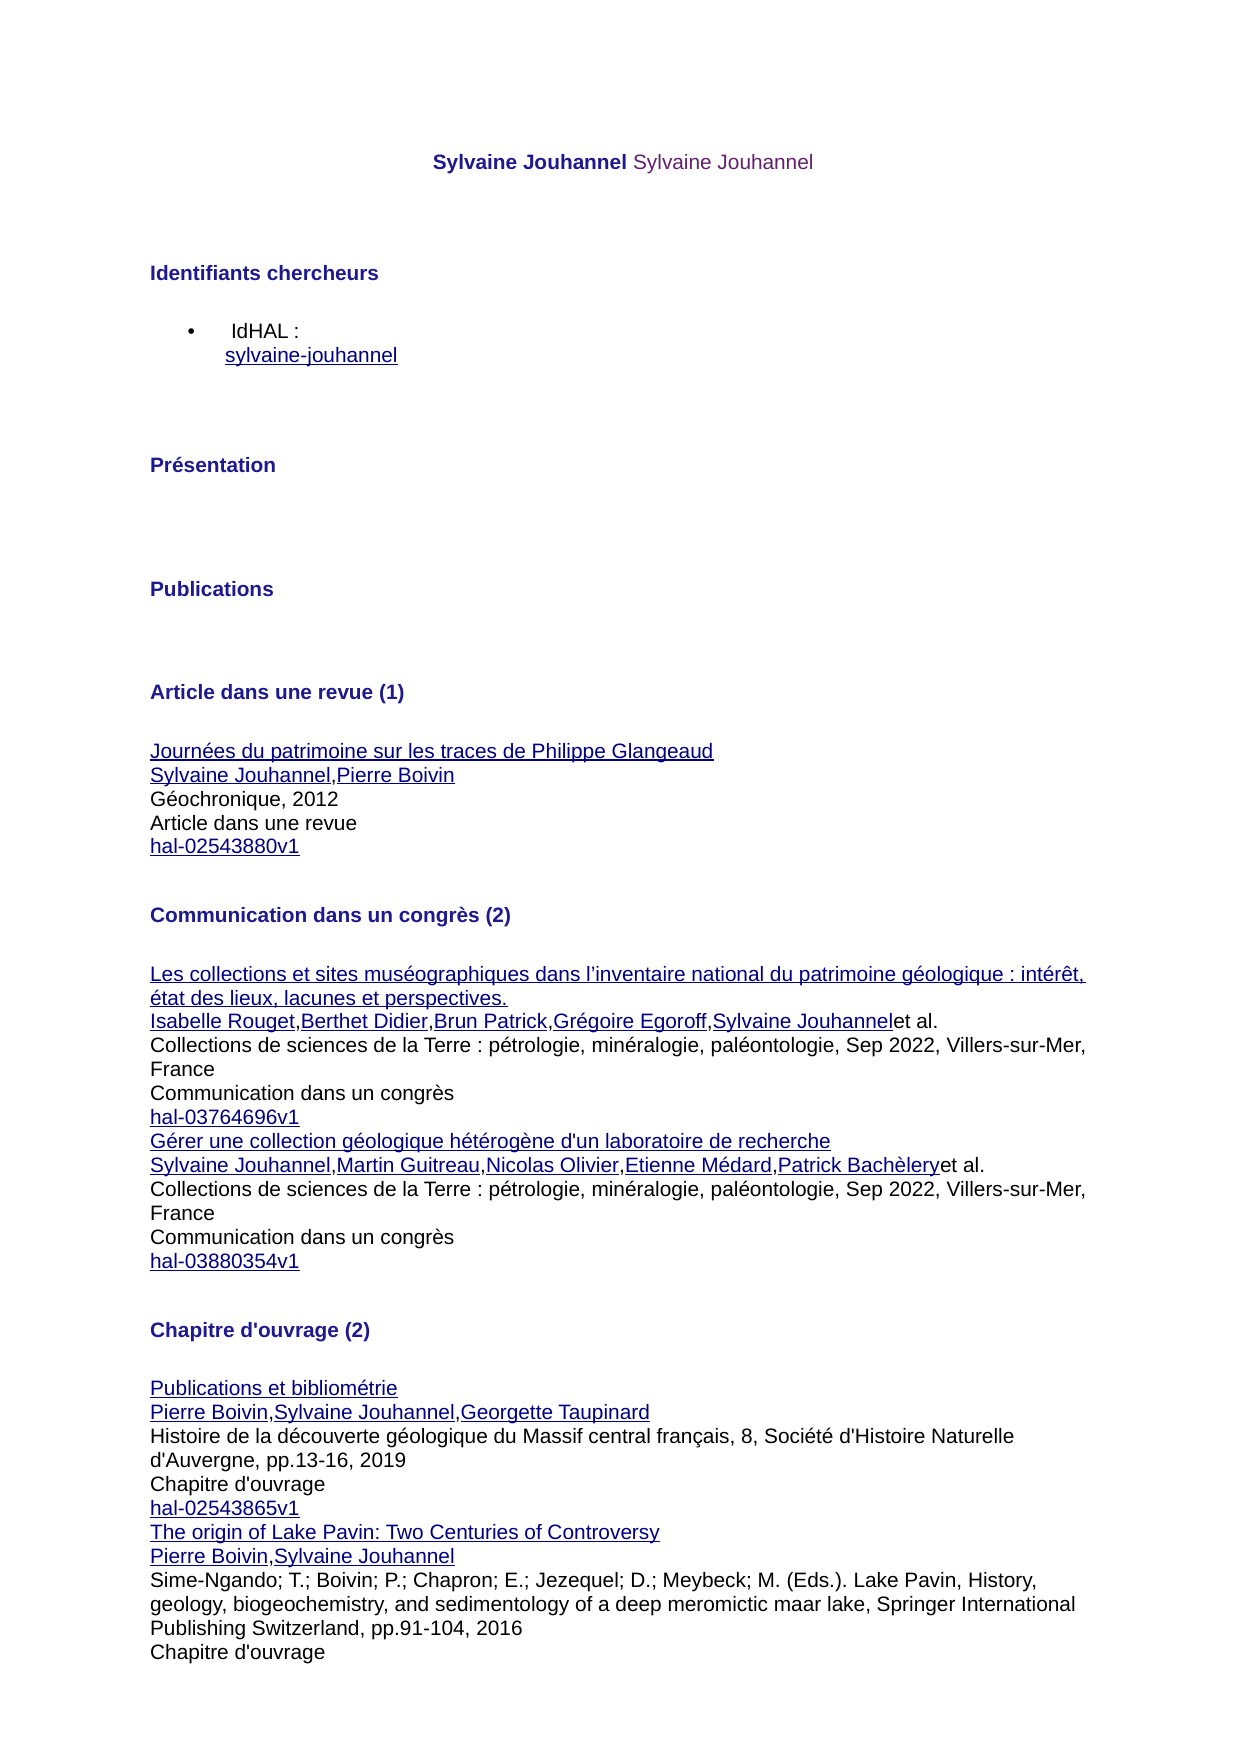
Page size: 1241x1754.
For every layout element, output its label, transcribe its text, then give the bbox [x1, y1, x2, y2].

table_cell The origin of Lake Pavin: Two Centuries of Controversy Pierre Boivin,Sylvaine Jouhannel Sime-Ngando; T.; Boivin; P.; Chapron; E.; Jezequel; D.; Meybeck; M. (Eds.). Lake Pavin, History, geology, biogeochemistry, and sedimentology of a deep meromictic maar lake, Springer International Publishing Switzerland, pp.91-104, 2016 Chapitre d'ouvrage [150, 1520, 1090, 1663]
table_cell Gérer une collection géologique hétérogène d'un laboratoire de recherche Sylvaine Jouhannel,Martin Guitreau,Nicolas Olivier,Etienne Médard,Patrick Bachèleryet al. Collections de sciences de la Terre : pétrologie, minéralogie, paléontologie, Sep 2022, Villers-sur-Mer, France Communication dans un congrès hal-03880354v1 [150, 1129, 1090, 1273]
subtitle Publications [150, 577, 1090, 601]
subtitle Présentation [150, 453, 1090, 477]
list sylvaine-jouhannel [187, 343, 1090, 367]
table_header Journées du patrimoine sur les traces de Philippe Glangeaud Sylvaine Jouhannel,Pierre Boivin Géochronique, 2012 Article dans une revue hal-02543880v1 [150, 739, 1090, 858]
subtitle Identifiants chercheurs [150, 260, 1090, 284]
subtitle Sylvaine Jouhannel Sylvaine Jouhannel [150, 150, 1090, 174]
subtitle Article dans une revue (1) [150, 680, 1090, 704]
subtitle Chapitre d'ouvrage (2) [150, 1318, 1090, 1342]
list IdHAL : [187, 319, 1090, 343]
table_header Publications et bibliométrie Pierre Boivin,Sylvaine Jouhannel,Georgette Taupinard Histoire de la découverte géologique du Massif central français, 8, Société d'Histoire Naturelle d'Auvergne, pp.13-16, 2019 Chapitre d'ouvrage hal-02543865v1 [150, 1376, 1090, 1520]
subtitle Communication dans un congrès (2) [150, 903, 1090, 927]
table_header Les collections et sites muséographiques dans l’inventaire national du patrimoine géologique : intérêt, état des lieux, lacunes et perspectives. Isabelle Rouget,Berthet Didier,Brun Patrick,Grégoire Egoroff,Sylvaine Jouhannelet al. Collections de sciences de la Terre : pétrologie, minéralogie, paléontologie, Sep 2022, Villers-sur-Mer, France Communication dans un congrès hal-03764696v1 [150, 961, 1090, 1129]
